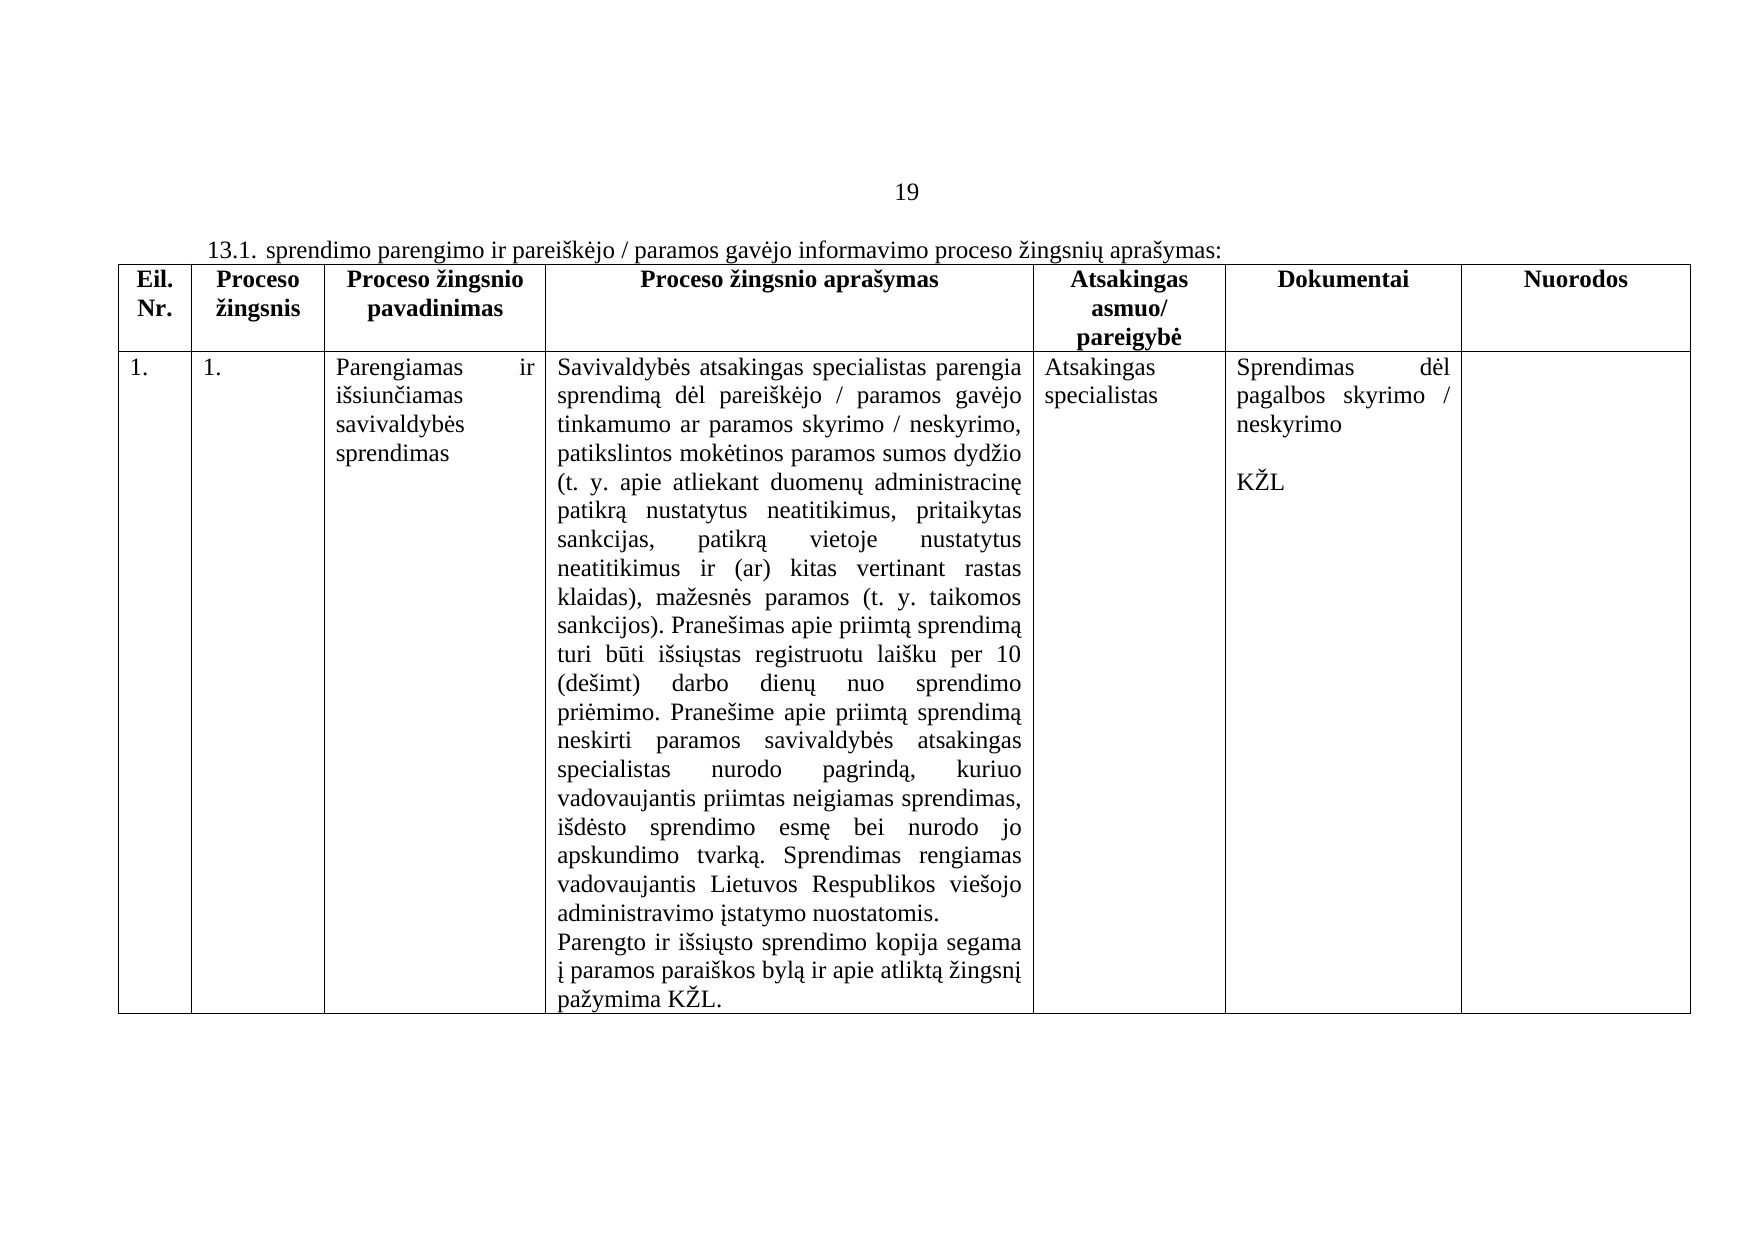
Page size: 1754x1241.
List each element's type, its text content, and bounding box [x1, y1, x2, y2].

table_header Eil. Nr. [119, 265, 191, 351]
table_header Nuorodos [1462, 265, 1690, 351]
table_header Dokumentai [1226, 265, 1461, 351]
table_cell Savivaldybės atsakingas specialistas parengia sprendimą dėl pareiškėjo / paramos gavėjo tinkamumo ar paramos skyrimo / neskyrimo, patikslintos mokėtinos paramos sumos dydžio (t. y. apie atliekant duomenų administracinę patikrą nustatytus neatitikimus, pritaikytas sankcijas, patikrą vietoje nustatytus neatitikimus ir (ar) kitas vertinant rastas klaidas), mažesnės paramos (t. y. taikomos sankcijos). Pranešimas apie priimtą sprendimą turi būti išsiųstas registruotu laišku per 10 (dešimt) darbo dienų nuo sprendimo priėmimo. Pranešime apie priimtą sprendimą neskirti paramos savivaldybės atsakingas specialistas nurodo pagrindą, kuriuo vadovaujantis priimtas neigiamas sprendimas, išdėsto sprendimo esmę bei nurodo jo apskundimo tvarką. Sprendimas rengiamas vadovaujantis Lietuvos Respublikos viešojo administravimo įstatymo nuostatomis. Parengto ir išsiųsto sprendimo kopija segama į paramos paraiškos bylą ir apie atliktą žingsnį pažymima KŽL. [546, 352, 1033, 1013]
table_cell [1462, 352, 1690, 1013]
text 13.1. sprendimo parengimo ir pareiškėjo / paramos gavėjo informavimo proceso žingsnių aprašymas: [118, 235, 1695, 263]
table_cell Atsakingas specialistas [1034, 352, 1225, 1013]
table_cell Sprendimas dėl pagalbos skyrimo / neskyrimo KŽL [1226, 352, 1461, 1013]
table_header Proceso žingsnio pavadinimas [325, 265, 545, 351]
table_header Proceso žingsnio aprašymas [546, 265, 1033, 351]
table_cell 1. [192, 352, 324, 1013]
table_header Proceso žingsnis [192, 265, 324, 351]
table_header Atsakingas asmuo/ pareigybė [1034, 265, 1225, 351]
table_cell 1. [119, 352, 191, 1013]
table_cell Parengiamas ir išsiunčiamas savivaldybės sprendimas [325, 352, 545, 1013]
